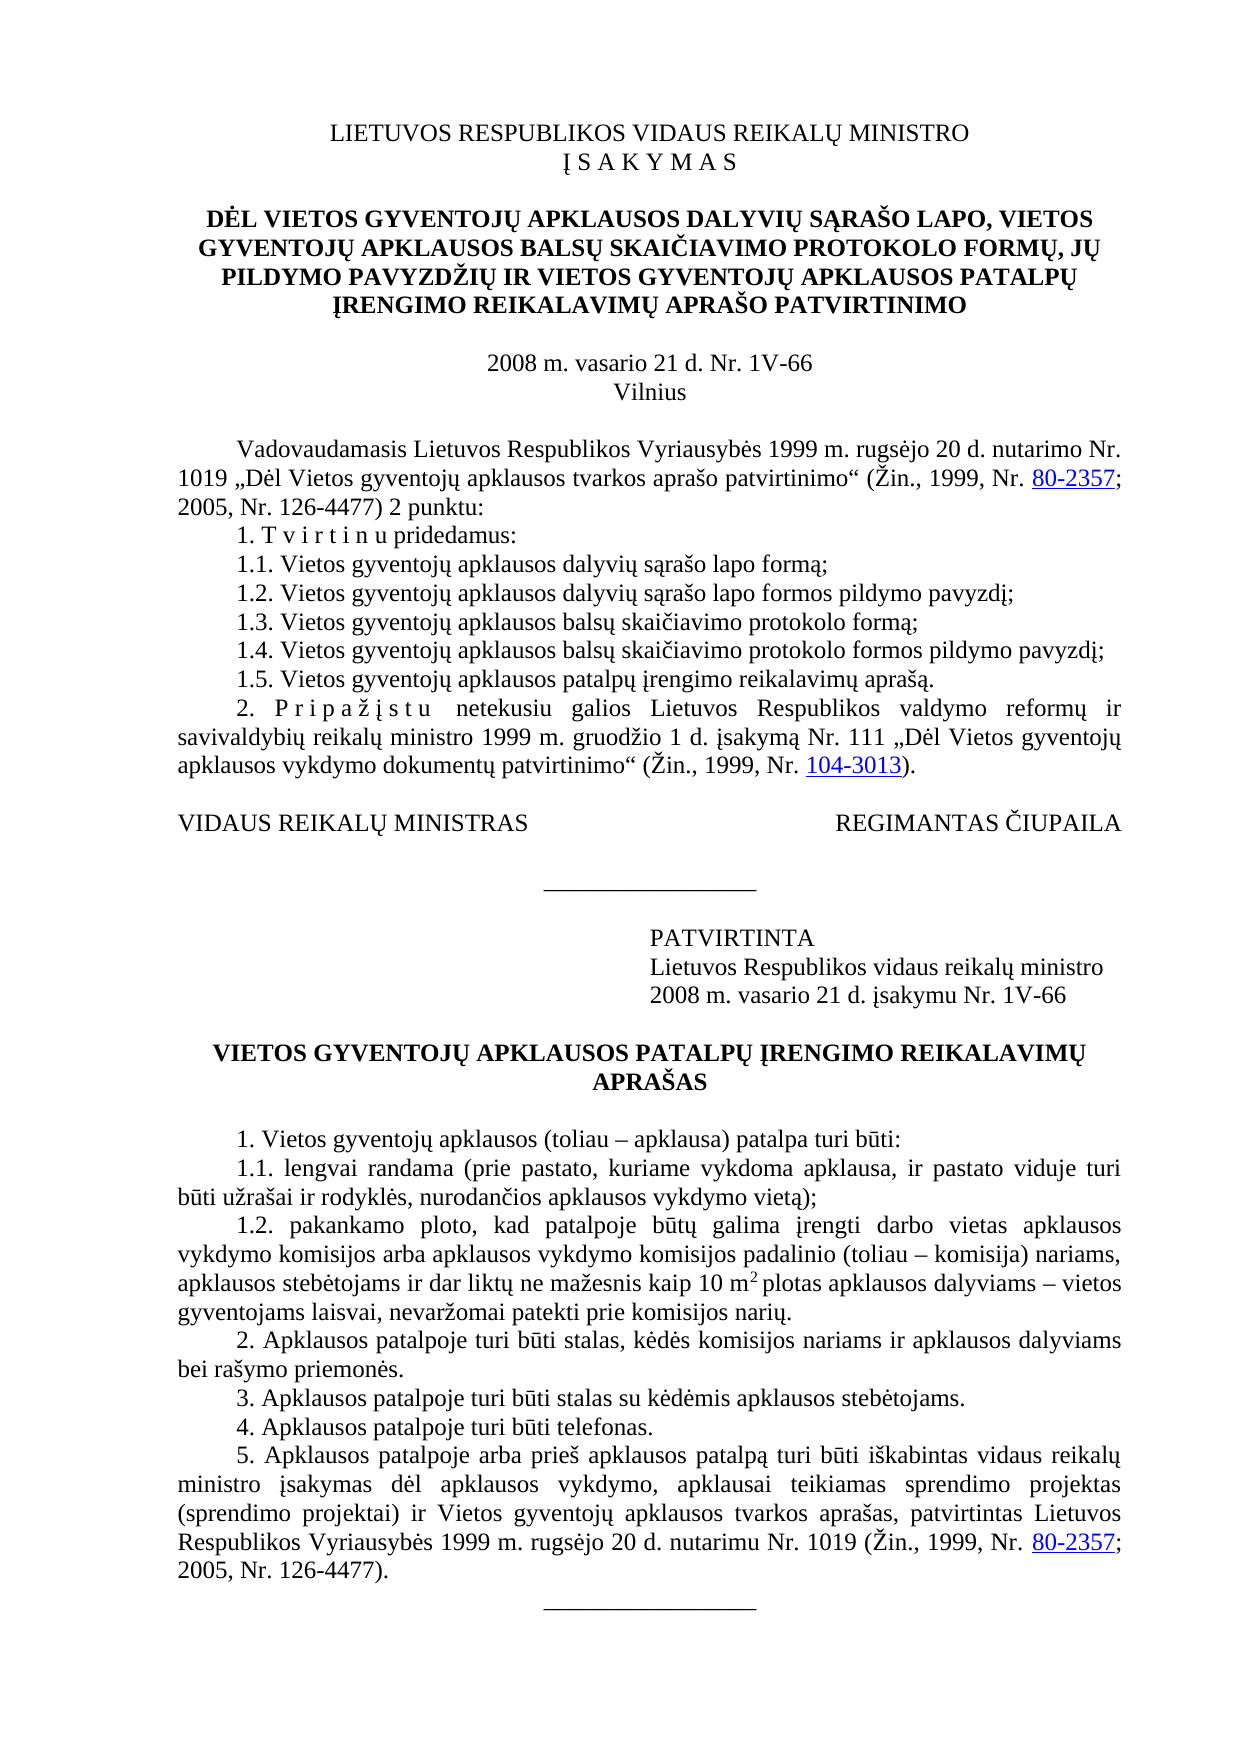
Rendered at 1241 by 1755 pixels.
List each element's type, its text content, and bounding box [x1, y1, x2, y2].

text 5. Apklausos patalpoje arba prieš apklausos patalpą turi būti iškabintas vidaus reikalų ministro įsakymas dėl apklausos vykdymo, apklausai teikiamas sprendimo projektas (sprendimo projektai) ir Vietos gyventojų apklausos tvarkos aprašas, patvirtintas Lietuvos Respublikos Vyriausybės 1999 m. rugsėjo 20 d. nutarimu Nr. 1019 (Žin., 1999, Nr. 80-2357; 2005, Nr. 126-4477). [177, 1441, 1122, 1584]
text 1.1. Vietos gyventojų apklausos dalyvių sąrašo lapo formą; [177, 549, 1122, 578]
text PATVIRTINTA [649, 923, 1122, 952]
text 3. Apklausos patalpoje turi būti stalas su kėdėmis apklausos stebėtojams. [177, 1383, 1122, 1412]
text Vadovaudamasis Lietuvos Respublikos Vyriausybės 1999 m. rugsėjo 20 d. nutarimo Nr. 1019 „Dėl Vietos gyventojų apklausos tvarkos aprašo patvirtinimo“ (Žin., 1999, Nr. 80-2357; 2005, Nr. 126-4477) 2 punktu: [177, 434, 1122, 521]
text 1. Tvirtinu pridedamus: [177, 521, 1122, 549]
text 4. Apklausos patalpoje turi būti telefonas. [177, 1412, 1122, 1441]
text 1.2. Vietos gyventojų apklausos dalyvių sąrašo lapo formos pildymo pavyzdį; [177, 578, 1122, 607]
text _________________ [177, 866, 1122, 894]
text 1.1. lengvai randama (prie pastato, kuriame vykdoma apklausa, ir pastato viduje turi būti užrašai ir rodyklės, nurodančios apklausos vykdymo vietą); [177, 1153, 1122, 1211]
text 1.4. Vietos gyventojų apklausos balsų skaičiavimo protokolo formos pildymo pavyzdį; [177, 636, 1122, 664]
text Lietuvos Respublikos vidaus reikalų ministro 2008 m. vasario 21 d. įsakymu Nr. 1V-66 [649, 952, 1122, 1009]
text LIETUVOS RESPUBLIKOS VIDAUS REIKALŲ MINISTRO [177, 118, 1122, 147]
text Vilnius [177, 377, 1122, 406]
text _________________ [177, 1584, 1122, 1613]
text 1.3. Vietos gyventojų apklausos balsų skaičiavimo protokolo formą; [177, 607, 1122, 636]
text VIETOS GYVENTOJŲ APKLAUSOS PATALPŲ ĮRENGIMO REIKALAVIMŲ APRAŠAS [177, 1038, 1122, 1096]
text 2. Apklausos patalpoje turi būti stalas, kėdės komisijos nariams ir apklausos dalyviams bei rašymo priemonės. [177, 1326, 1122, 1383]
text 1.5. Vietos gyventojų apklausos patalpų įrengimo reikalavimų aprašą. [177, 664, 1122, 693]
text 2. Pripažįstu netekusiu galios Lietuvos Respublikos valdymo reformų ir savivaldybių reikalų ministro 1999 m. gruodžio 1 d. įsakymą Nr. 111 „Dėl Vietos gyventojų apklausos vykdymo dokumentų patvirtinimo“ (Žin., 1999, Nr. 104-3013). [177, 693, 1122, 779]
text VIDAUS REIKALŲ MINISTRAS REGIMANTAS ČIUPAILA [177, 808, 1122, 837]
text 2008 m. vasario 21 d. Nr. 1V-66 [177, 348, 1122, 377]
text DĖL VIETOS GYVENTOJŲ APKLAUSOS DALYVIŲ SĄRAŠO LAPO, VIETOS GYVENTOJŲ APKLAUSOS BALSŲ SKAIČIAVIMO PROTOKOLO FORMŲ, JŲ PILDYMO PAVYZDŽIŲ IR VIETOS GYVENTOJŲ APKLAUSOS PATALPŲ ĮRENGIMO REIKALAVIMŲ APRAŠO PATVIRTINIMO [177, 204, 1122, 319]
text 1.2. pakankamo ploto, kad patalpoje būtų galima įrengti darbo vietas apklausos vykdymo komisijos arba apklausos vykdymo komisijos padalinio (toliau – komisija) nariams, apklausos stebėtojams ir dar liktų ne mažesnis kaip 10 m2 plotas apklausos dalyviams – vietos gyventojams laisvai, nevaržomai patekti prie komisijos narių. [177, 1211, 1122, 1326]
text 1. Vietos gyventojų apklausos (toliau – apklausa) patalpa turi būti: [177, 1124, 1122, 1153]
text ĮSAKYMAS [177, 147, 1122, 176]
